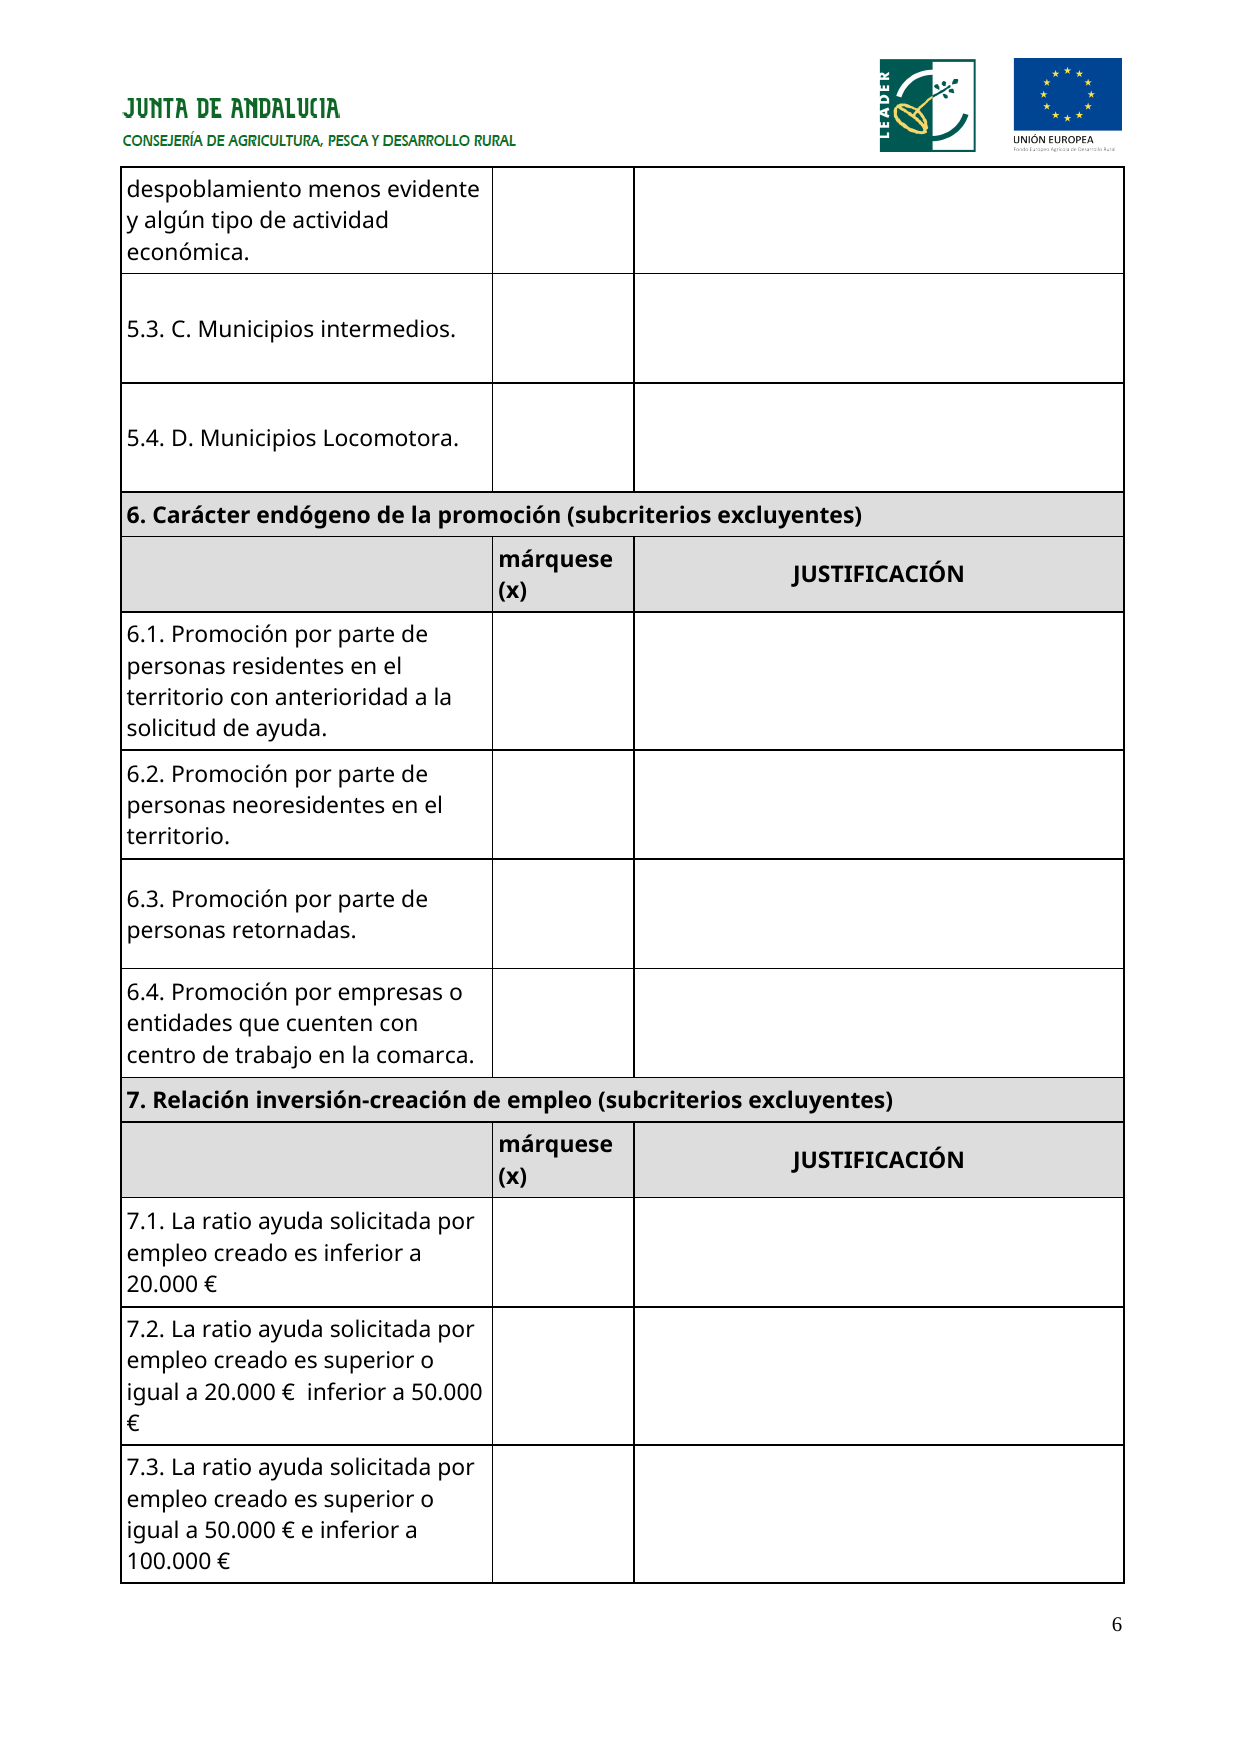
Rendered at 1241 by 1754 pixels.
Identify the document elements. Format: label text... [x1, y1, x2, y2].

table_cell [493, 751, 633, 858]
table_cell 7.2. La ratio ayuda solicitada por empleo creado es superior o igual a 20.000 € inferior a 50.000 € [122, 1308, 492, 1444]
table_cell 7. Relación inversión-creación de empleo (subcriterios excluyentes) [122, 1078, 1123, 1121]
table_cell despoblamiento menos evidente y algún tipo de actividad económica. [122, 168, 492, 273]
table_cell [493, 1308, 633, 1444]
table_cell [493, 384, 633, 491]
table_cell [635, 274, 1123, 382]
table_cell 6. Carácter endógeno de la promoción (subcriterios excluyentes) [122, 493, 1123, 536]
table_cell 6.3. Promoción por parte de personas retornadas. [122, 860, 492, 968]
table_cell [493, 969, 633, 1077]
picture [122, 94, 521, 149]
table_cell [635, 168, 1123, 273]
table_cell [493, 1198, 633, 1306]
table_cell 6.2. Promoción por parte de personas neoresidentes en el territorio. [122, 751, 492, 858]
table_cell [493, 860, 633, 968]
table_cell [493, 168, 633, 273]
table_cell 7.3. La ratio ayuda solicitada por empleo creado es superior o igual a 50.000 € e inferior a 100.000 € [122, 1446, 492, 1582]
table_cell [635, 613, 1123, 749]
table_cell [635, 969, 1123, 1077]
table_cell 6.1. Promoción por parte de personas residentes en el territorio con anterioridad a la solicitud de ayuda. [122, 613, 492, 749]
table_cell [635, 1198, 1123, 1306]
table_cell JUSTIFICACIÓN [635, 1123, 1123, 1197]
table_cell [493, 1446, 633, 1582]
picture [1013, 58, 1122, 152]
table_cell JUSTIFICACIÓN [635, 537, 1123, 611]
table_cell 5.4. D. Municipios Locomotora. [122, 384, 492, 491]
table_cell márquese (x) [493, 1123, 633, 1197]
table_cell 7.1. La ratio ayuda solicitada por empleo creado es inferior a 20.000 € [122, 1198, 492, 1306]
table_cell [635, 751, 1123, 858]
table_cell 5.3. C. Municipios intermedios. [122, 274, 492, 382]
table_cell [635, 384, 1123, 491]
table_cell 6.4. Promoción por empresas o entidades que cuenten con centro de trabajo en la comarca. [122, 969, 492, 1077]
table_cell [493, 274, 633, 382]
table_cell [635, 860, 1123, 968]
table_cell [122, 1123, 492, 1197]
table_cell [122, 537, 492, 611]
table_cell [635, 1446, 1123, 1582]
table_cell [493, 613, 633, 749]
table_cell [635, 1308, 1123, 1444]
table_cell márquese (x) [493, 537, 633, 611]
